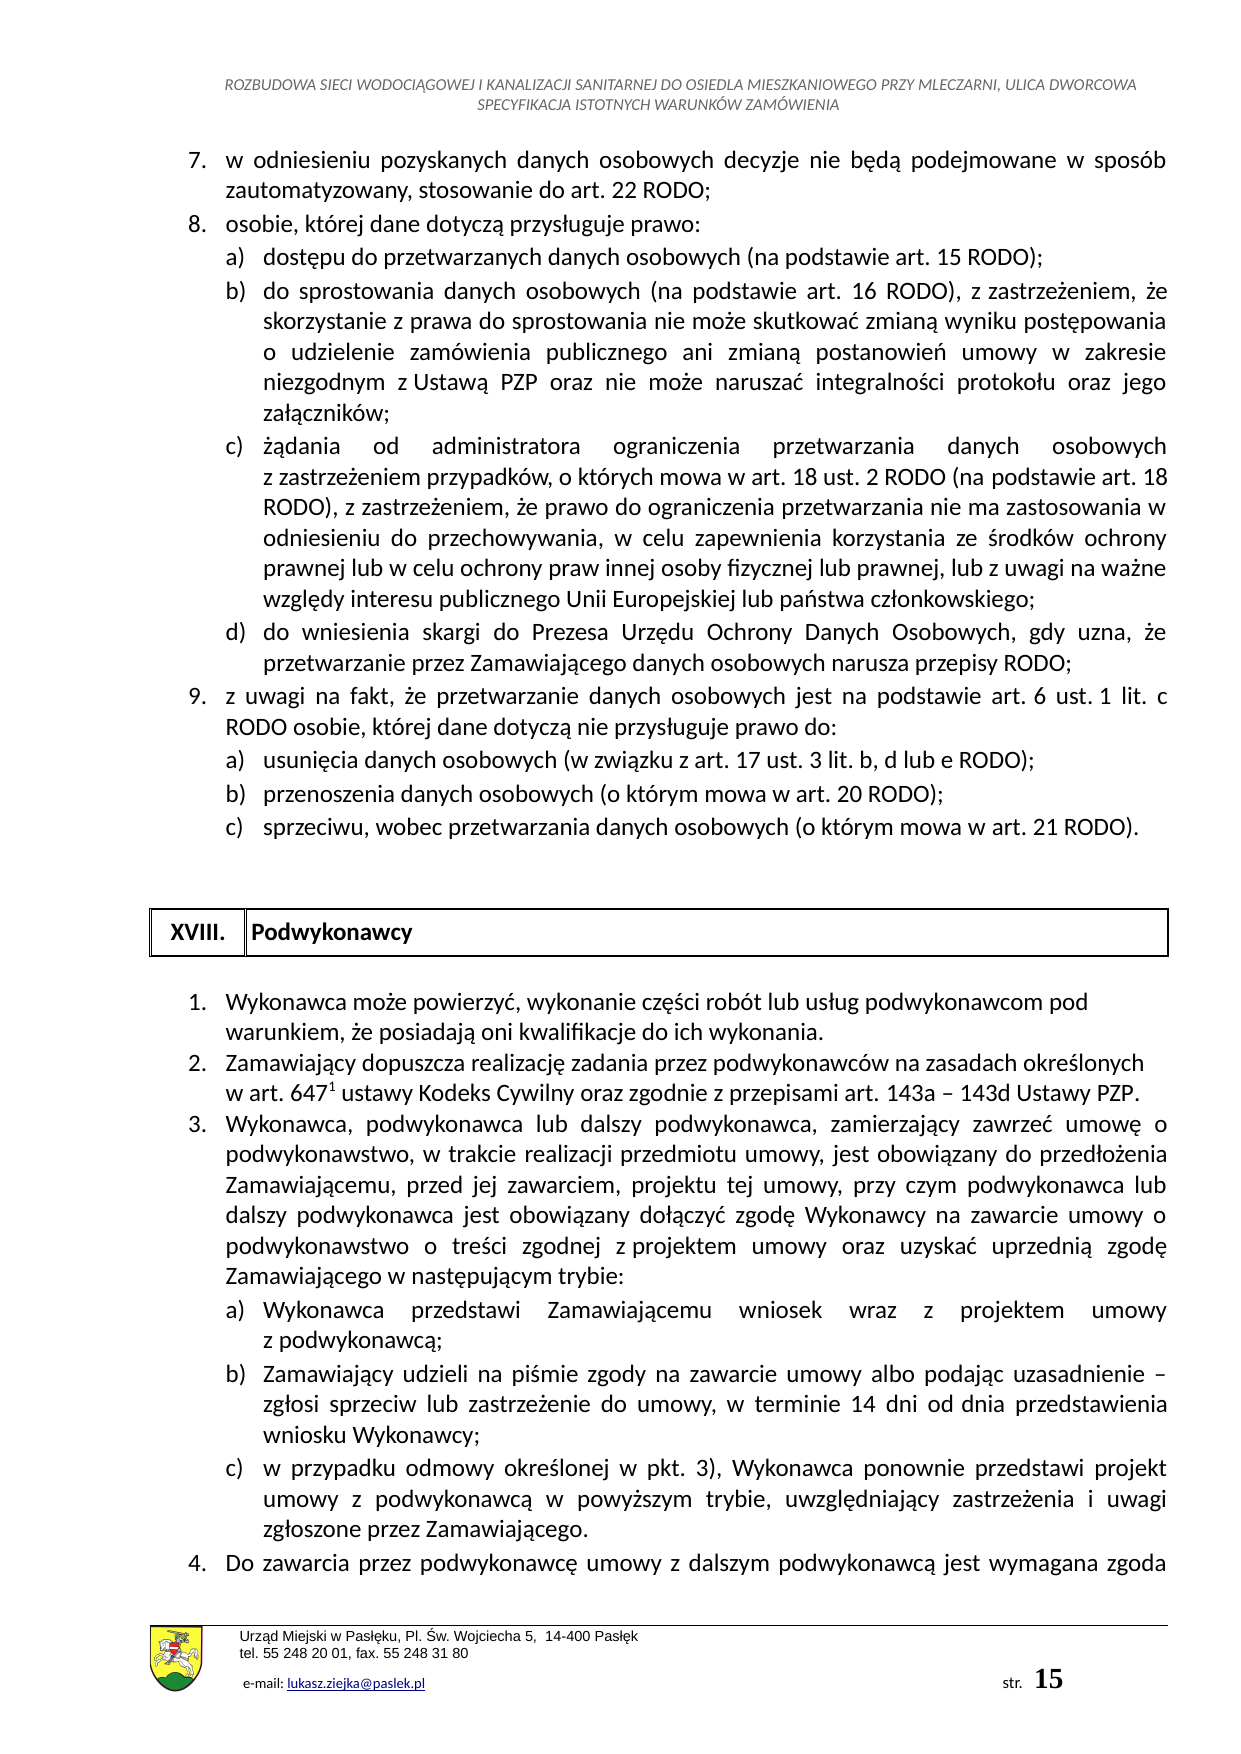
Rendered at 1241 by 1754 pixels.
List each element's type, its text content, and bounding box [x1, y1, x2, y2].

list dostępu do przetwarzanych danych osobowych (na podstawie art. 15 RODO); [225, 241, 1168, 272]
list usunięcia danych osobowych (w związku z art. 17 ust. 3 lit. b, d lub e RODO); [225, 744, 1168, 775]
list osobie, której dane dotyczą przysługuje prawo: [188, 208, 1168, 238]
list z uwagi na fakt, że przetwarzanie danych osobowych jest na podstawie art. 6 ust. 1 lit. c RODO osobie, której dane dotyczą nie przysługuje prawo do: [188, 680, 1168, 741]
list do sprostowania danych osobowych (na podstawie art. 16 RODO), z zastrzeżeniem, że skorzystanie z prawa do sprostowania nie może skutkować zmianą wyniku postępowania o udzielenie zamówienia publicznego ani zmianą postanowień umowy w zakresie niezgodnym z Ustawą PZP oraz nie może naruszać integralności protokołu oraz jego załączników; [225, 275, 1168, 427]
list przenoszenia danych osobowych (o którym mowa w art. 20 RODO); [225, 778, 1168, 808]
list w odniesieniu pozyskanych danych osobowych decyzje nie będą podejmowane w sposób zautomatyzowany, stosowanie do art. 22 RODO; [188, 144, 1168, 205]
list Zamawiający udzieli na piśmie zgody na zawarcie umowy albo podając uzasadnienie – zgłosi sprzeciw lub zastrzeżenie do umowy, w terminie 14 dni od dnia przedstawienia wniosku Wykonawcy; [225, 1358, 1168, 1449]
list Wykonawca przedstawi Zamawiającemu wniosek wraz z projektem umowy z podwykonawcą; [225, 1294, 1168, 1355]
list Do zawarcia przez podwykonawcę umowy z dalszym podwykonawcą jest wymagana zgoda [188, 1547, 1168, 1577]
list Wykonawca, podwykonawca lub dalszy podwykonawca, zamierzający zawrzeć umowę o podwykonawstwo, w trakcie realizacji przedmiotu umowy, jest obowiązany do przedłożenia Zamawiającemu, przed jej zawarciem, projektu tej umowy, przy czym podwykonawca lub dalszy podwykonawca jest obowiązany dołączyć zgodę Wykonawcy na zawarcie umowy o podwykonawstwo o treści zgodnej z projektem umowy oraz uzyskać uprzednią zgodę Zamawiającego w następującym trybie: [188, 1108, 1168, 1291]
list w przypadku odmowy określonej w pkt. 3), Wykonawca ponownie przedstawi projekt umowy z podwykonawcą w powyższym trybie, uwzględniający zastrzeżenia i uwagi zgłoszone przez Zamawiającego. [225, 1452, 1168, 1544]
picture [149, 1625, 203, 1692]
table_header XVIII. [152, 910, 244, 955]
list sprzeciwu, wobec przetwarzania danych osobowych (o którym mowa w art. 21 RODO). [225, 811, 1168, 842]
list Zamawiający dopuszcza realizację zadania przez podwykonawców na zasadach określonych w art. 6471 ustawy Kodeks Cywilny oraz zgodnie z przepisami art. 143a – 143d Ustawy PZP. [188, 1047, 1168, 1108]
list żądania od administratora ograniczenia przetwarzania danych osobowych z zastrzeżeniem przypadków, o których mowa w art. 18 ust. 2 RODO (na podstawie art. 18 RODO), z zastrzeżeniem, że prawo do ograniczenia przetwarzania nie ma zastosowania w odniesieniu do przechowywania, w celu zapewnienia korzystania ze środków ochrony prawnej lub w celu ochrony praw innej osoby fizycznej lub prawnej, lub z uwagi na ważne względy interesu publicznego Unii Europejskiej lub państwa członkowskiego; [225, 430, 1168, 613]
list Wykonawca może powierzyć, wykonanie części robót lub usług podwykonawcom pod warunkiem, że posiadają oni kwalifikacje do ich wykonania. [188, 986, 1168, 1047]
list do wniesienia skargi do Prezesa Urzędu Ochrony Danych Osobowych, gdy uzna, że przetwarzanie przez Zamawiającego danych osobowych narusza przepisy RODO; [225, 616, 1168, 677]
table_header Podwykonawcy [247, 910, 1167, 955]
